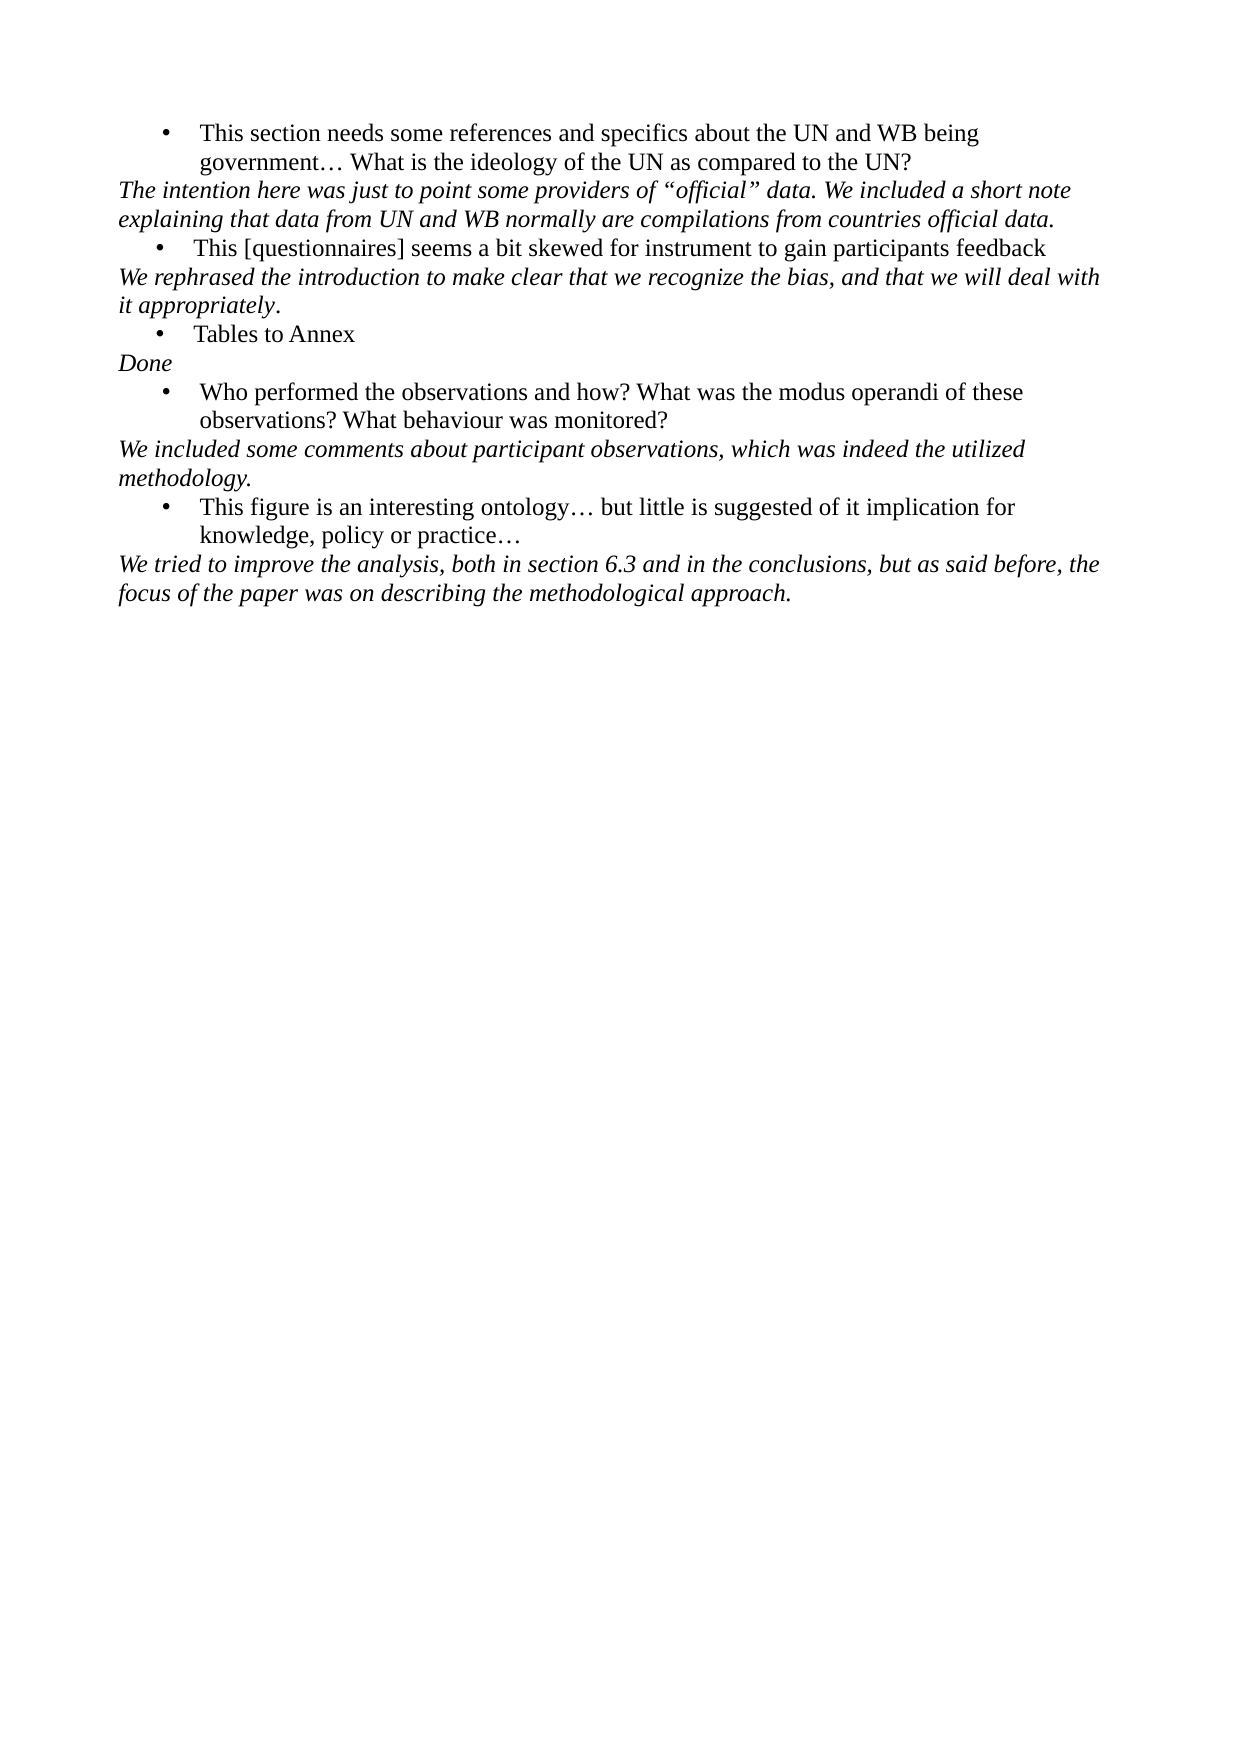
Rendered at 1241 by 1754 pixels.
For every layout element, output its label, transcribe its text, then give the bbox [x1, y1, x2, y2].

text The intention here was just to point some providers of “official” data. We included a short note explaining that data from UN and WB normally are compilations from countries official data. [118, 176, 1122, 233]
list Tables to Annex [156, 319, 1122, 348]
list This section needs some references and specifics about the UN and WB being government… What is the ideology of the UN as compared to the UN? [162, 118, 1122, 176]
text We included some comments about participant observations, which was indeed the utilized methodology. [118, 434, 1122, 492]
list This figure is an interesting ontology… but little is suggested of it implication for knowledge, policy or practice… [162, 492, 1122, 549]
text We tried to improve the analysis, both in section 6.3 and in the conclusions, but as said before, the focus of the paper was on describing the methodological approach. [118, 549, 1122, 607]
list Who performed the observations and how? What was the modus operandi of these observations? What behaviour was monitored? [162, 377, 1122, 434]
text We rephrased the introduction to make clear that we recognize the bias, and that we will deal with it appropriately. [118, 262, 1122, 319]
list This [questionnaires] seems a bit skewed for instrument to gain participants feedback [156, 233, 1122, 262]
text Done [118, 348, 1122, 377]
